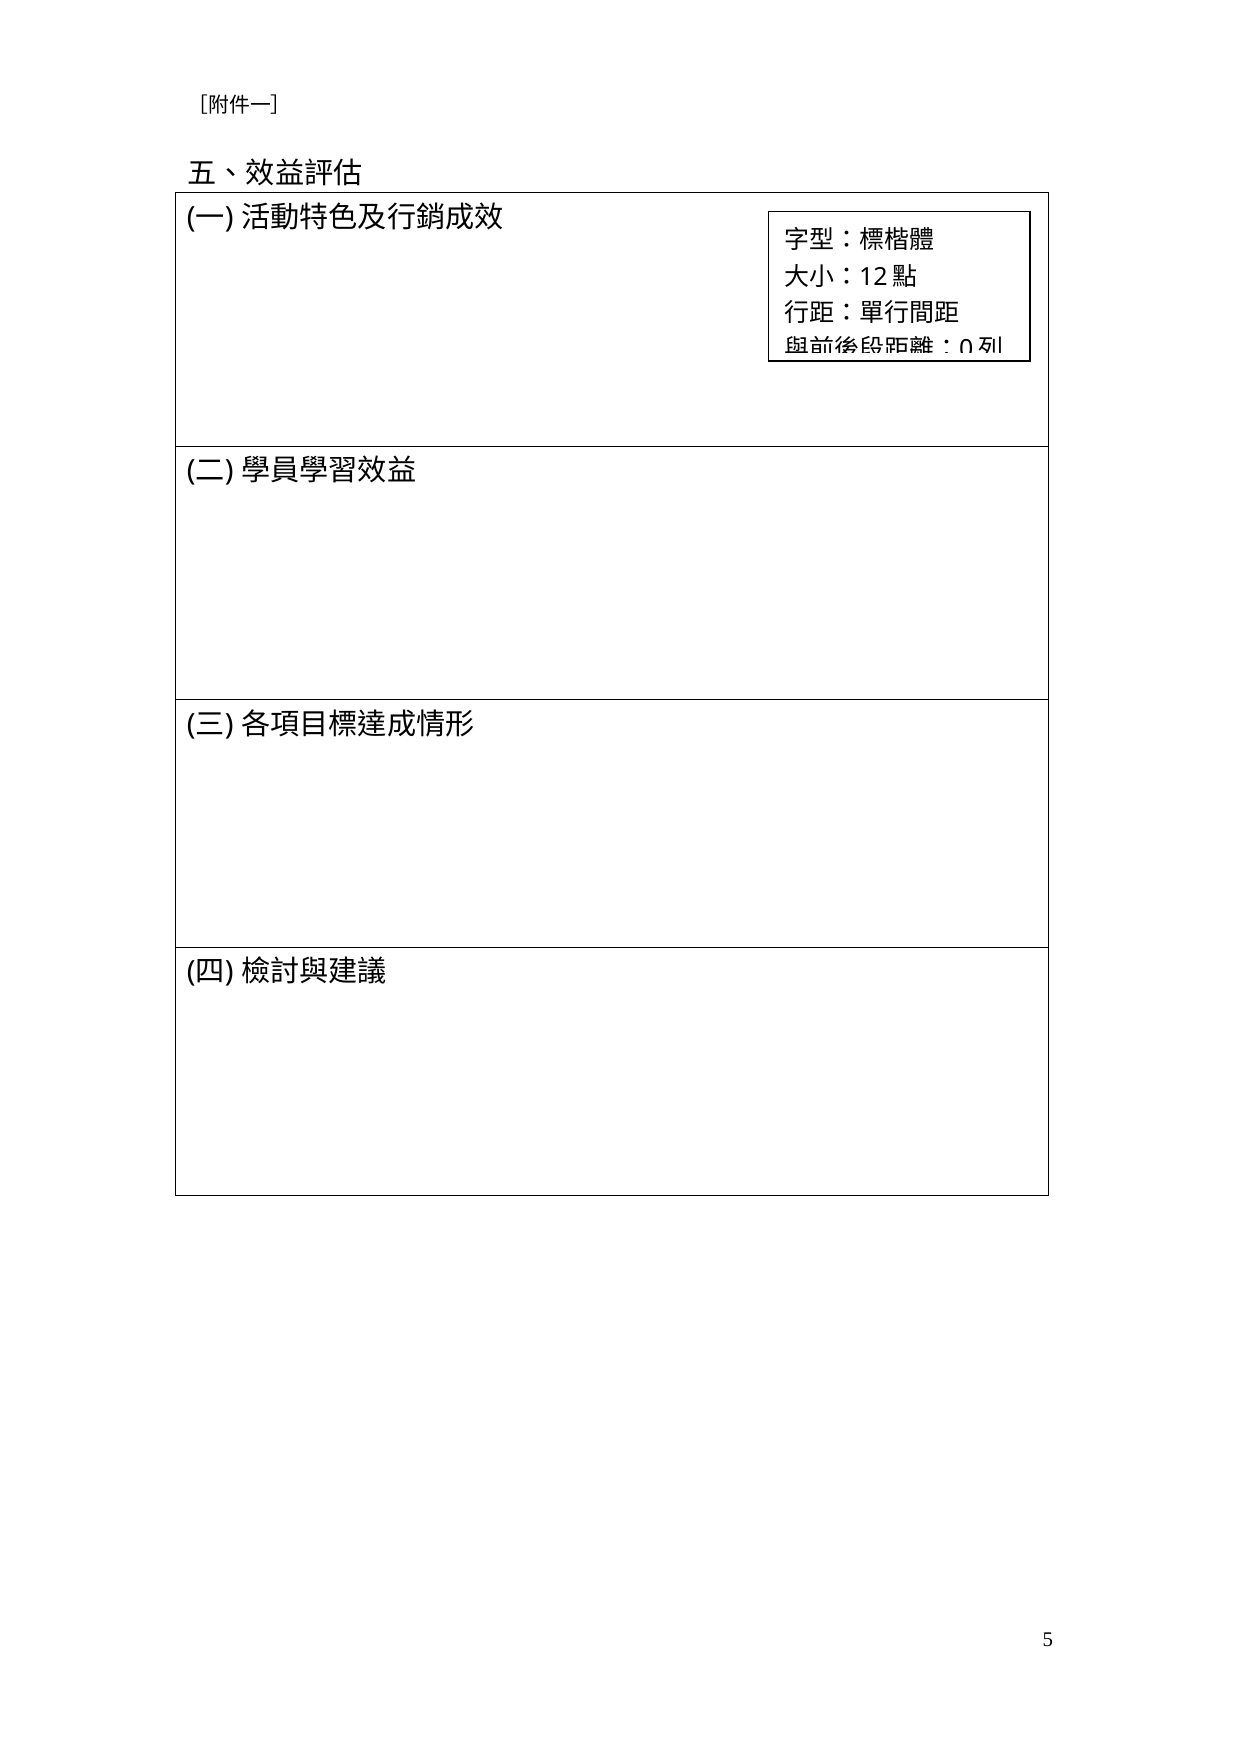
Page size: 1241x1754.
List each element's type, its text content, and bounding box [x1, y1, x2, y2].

text 五、效益評估 [187, 150, 1053, 192]
table_cell (三) 各項目標達成情形 [176, 700, 1048, 947]
table_cell (二) 學員學習效益 [176, 447, 1048, 699]
table_cell (四) 檢討與建議 [176, 948, 1048, 1195]
table_header (一) 活動特色及行銷成效 [176, 193, 1048, 446]
